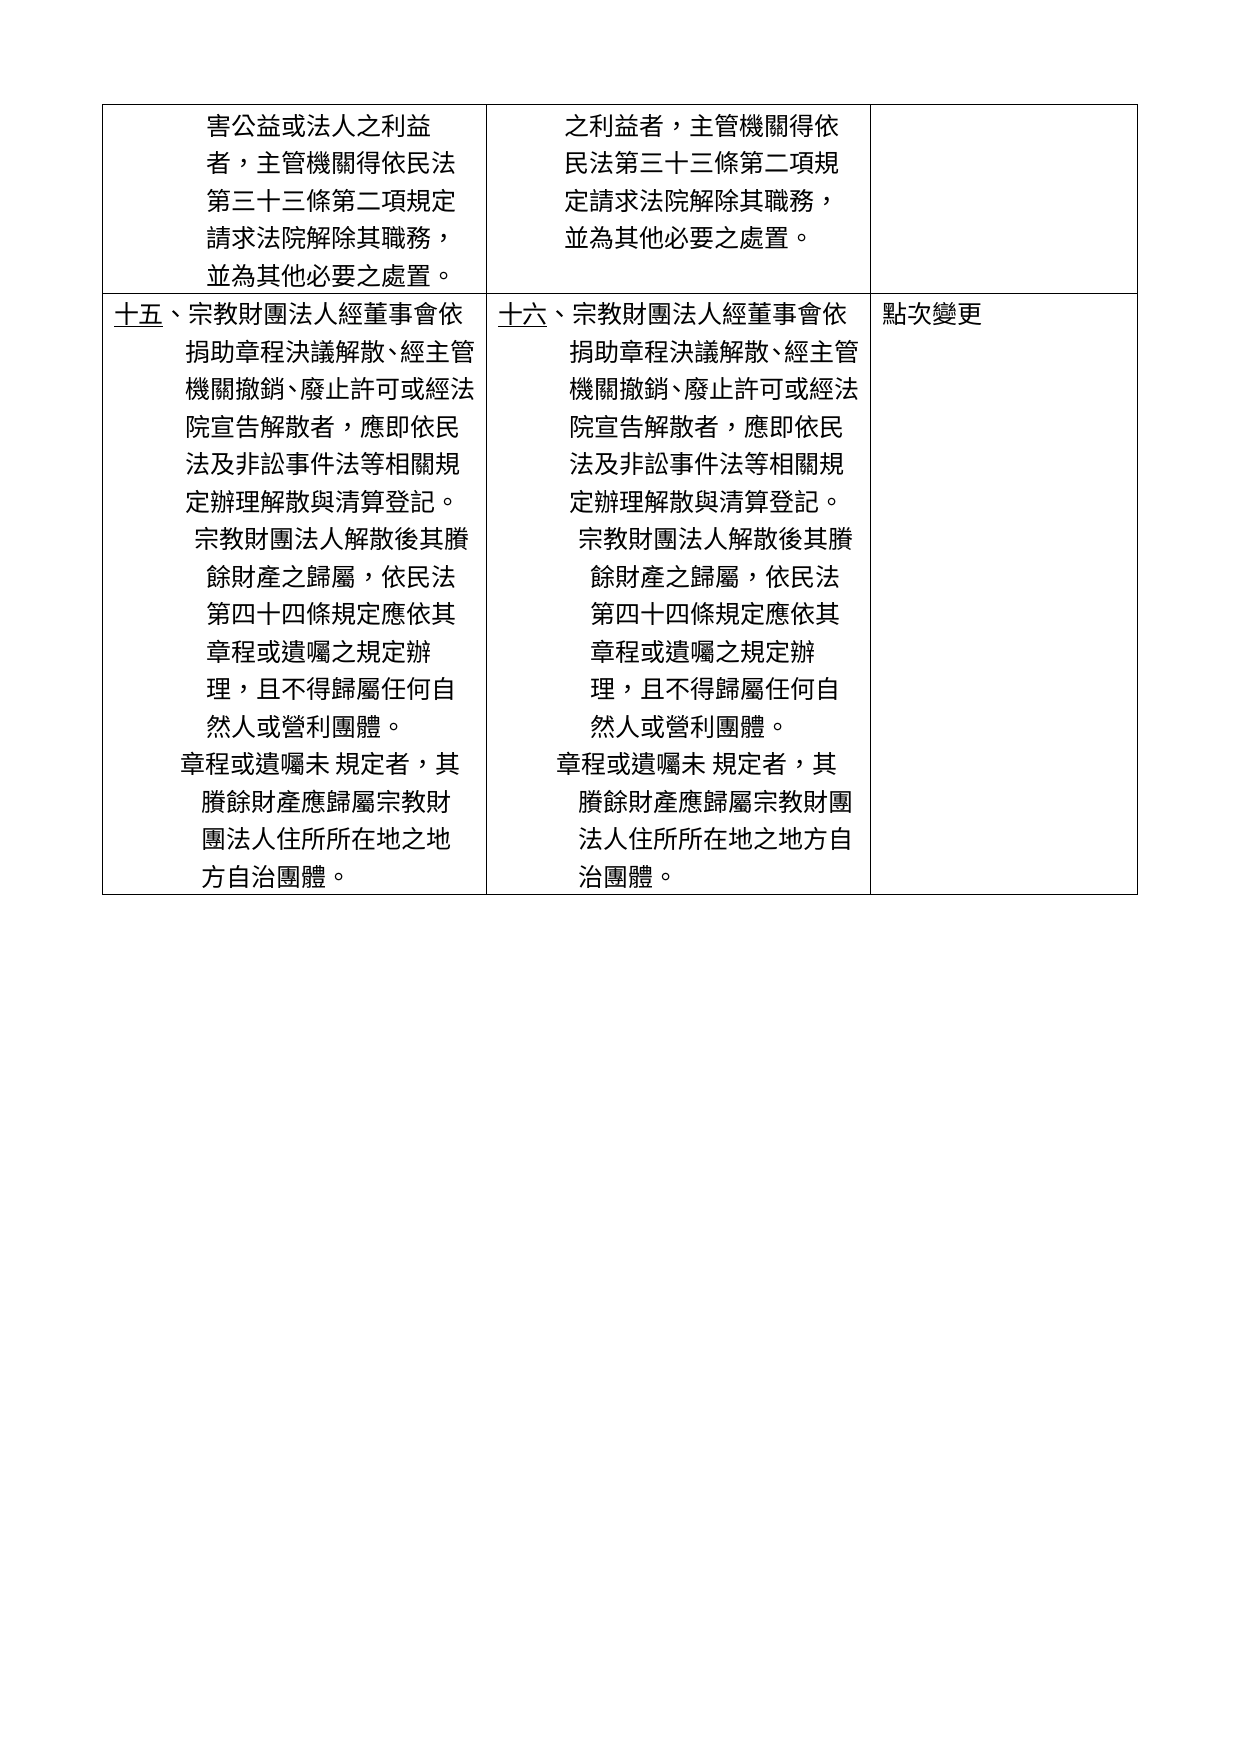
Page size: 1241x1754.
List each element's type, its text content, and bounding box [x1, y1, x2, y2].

table_cell 害公益或法人之利益者，主管機關得依民法第三十三條第二項規定請求法院解除其職務，並為其他必要之處置。 [103, 105, 486, 293]
table_cell 點次變更 [871, 294, 1137, 894]
table_cell 十五、宗教財團法人經董事會依捐助章程決議解散、經主管機關撤銷、廢止許可或經法院宣告解散者，應即依民法及非訟事件法等相關規定辦理解散與清算登記。 宗教財團法人解散後其賸餘財產之歸屬，依民法第四十四條規定應依其章程或遺囑之規定辦理，且不得歸屬任何自然人或營利團體。 章程或遺囑未 規定者，其賸餘財產應歸屬宗教財團法人住所所在地之地方自治團體。 [103, 294, 486, 894]
table_cell 之利益者，主管機關得依民法第三十三條第二項規定請求法院解除其職務，並為其他必要之處置。 [487, 105, 870, 293]
table_cell [871, 105, 1137, 293]
table_cell 十六、宗教財團法人經董事會依捐助章程決議解散、經主管機關撤銷、廢止許可或經法院宣告解散者，應即依民法及非訟事件法等相關規定辦理解散與清算登記。 宗教財團法人解散後其賸餘財產之歸屬，依民法第四十四條規定應依其章程或遺囑之規定辦理，且不得歸屬任何自然人或營利團體。 章程或遺囑未 規定者，其賸餘財產應歸屬宗教財團法人住所所在地之地方自治團體。 [487, 294, 870, 894]
